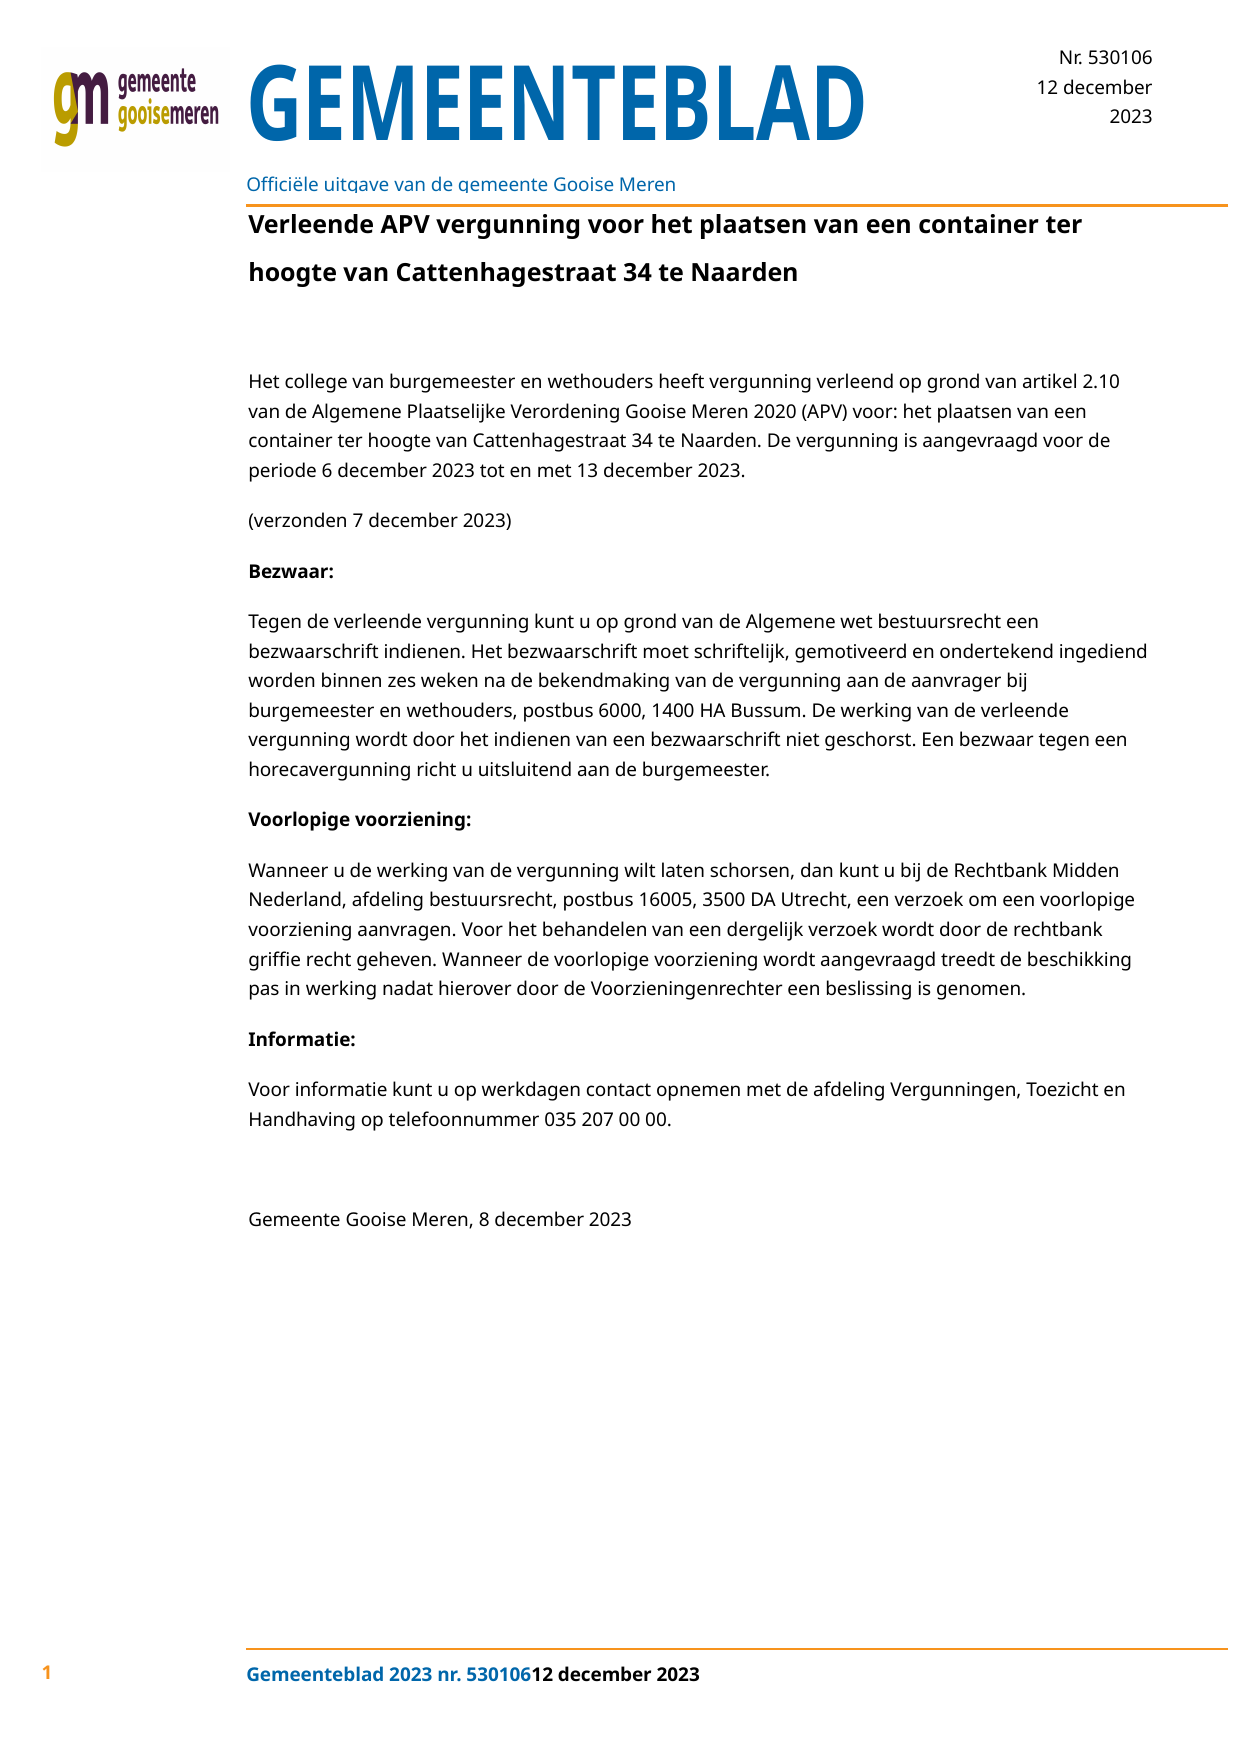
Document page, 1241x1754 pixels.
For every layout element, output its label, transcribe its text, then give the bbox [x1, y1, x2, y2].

text Tegen de verleende vergunning kunt u op grond van de Algemene wet bestuursrecht een bezwaarschrift indienen. Het bezwaarschrift moet schriftelijk, gemotiveerd en ondertekend ingediend worden binnen zes weken na de bekendmaking van de vergunning aan de aanvrager bij burgemeester en wethouders, postbus 6000, 1400 HA Bussum. De werking van de verleende vergunning wordt door het indienen van een bezwaarschrift niet geschorst. Een bezwaar tegen een horecavergunning richt u uitsluitend aan de burgemeester. [248, 608, 1152, 782]
text Bezwaar: [248, 558, 1152, 584]
text Informatie: [248, 1026, 1152, 1052]
text (verzonden 7 december 2023) [248, 507, 1152, 533]
text Het college van burgemeester en wethouders heeft vergunning verleend op grond van artikel 2.10 van de Algemene Plaatselijke Verordening Gooise Meren 2020 (APV) voor: het plaatsen van een container ter hoogte van Cattenhagestraat 34 te Naarden. De vergunning is aangevraagd voor de periode 6 december 2023 tot en met 13 december 2023. [248, 368, 1152, 483]
text Gemeente Gooise Meren, 8 december 2023 [248, 1207, 1152, 1232]
picture [41, 47, 231, 172]
text Voorlopige voorziening: [248, 807, 1152, 832]
text Voor informatie kunt u op werkdagen contact opnemen met de afdeling Vergunningen, Toezicht en Handhaving op telefoonnummer 035 207 00 00. [248, 1076, 1152, 1132]
text Verleende APV vergunning voor het plaatsen van een container ter hoogte van Cattenhagestraat 34 te Naarden [248, 207, 1152, 288]
text Wanneer u de werking van de vergunning wilt laten schorsen, dan kunt u bij de Rechtbank Midden Nederland, afdeling bestuursrecht, postbus 16005, 3500 DA Utrecht, een verzoek om een voorlopige voorziening aanvragen. Voor het behandelen van een dergelijk verzoek wordt door de rechtbank griffie recht geheven. Wanneer de voorlopige voorziening wordt aangevraagd treedt de beschikking pas in werking nadat hierover door de Voorzieningenrechter een beslissing is genomen. [248, 857, 1152, 1001]
